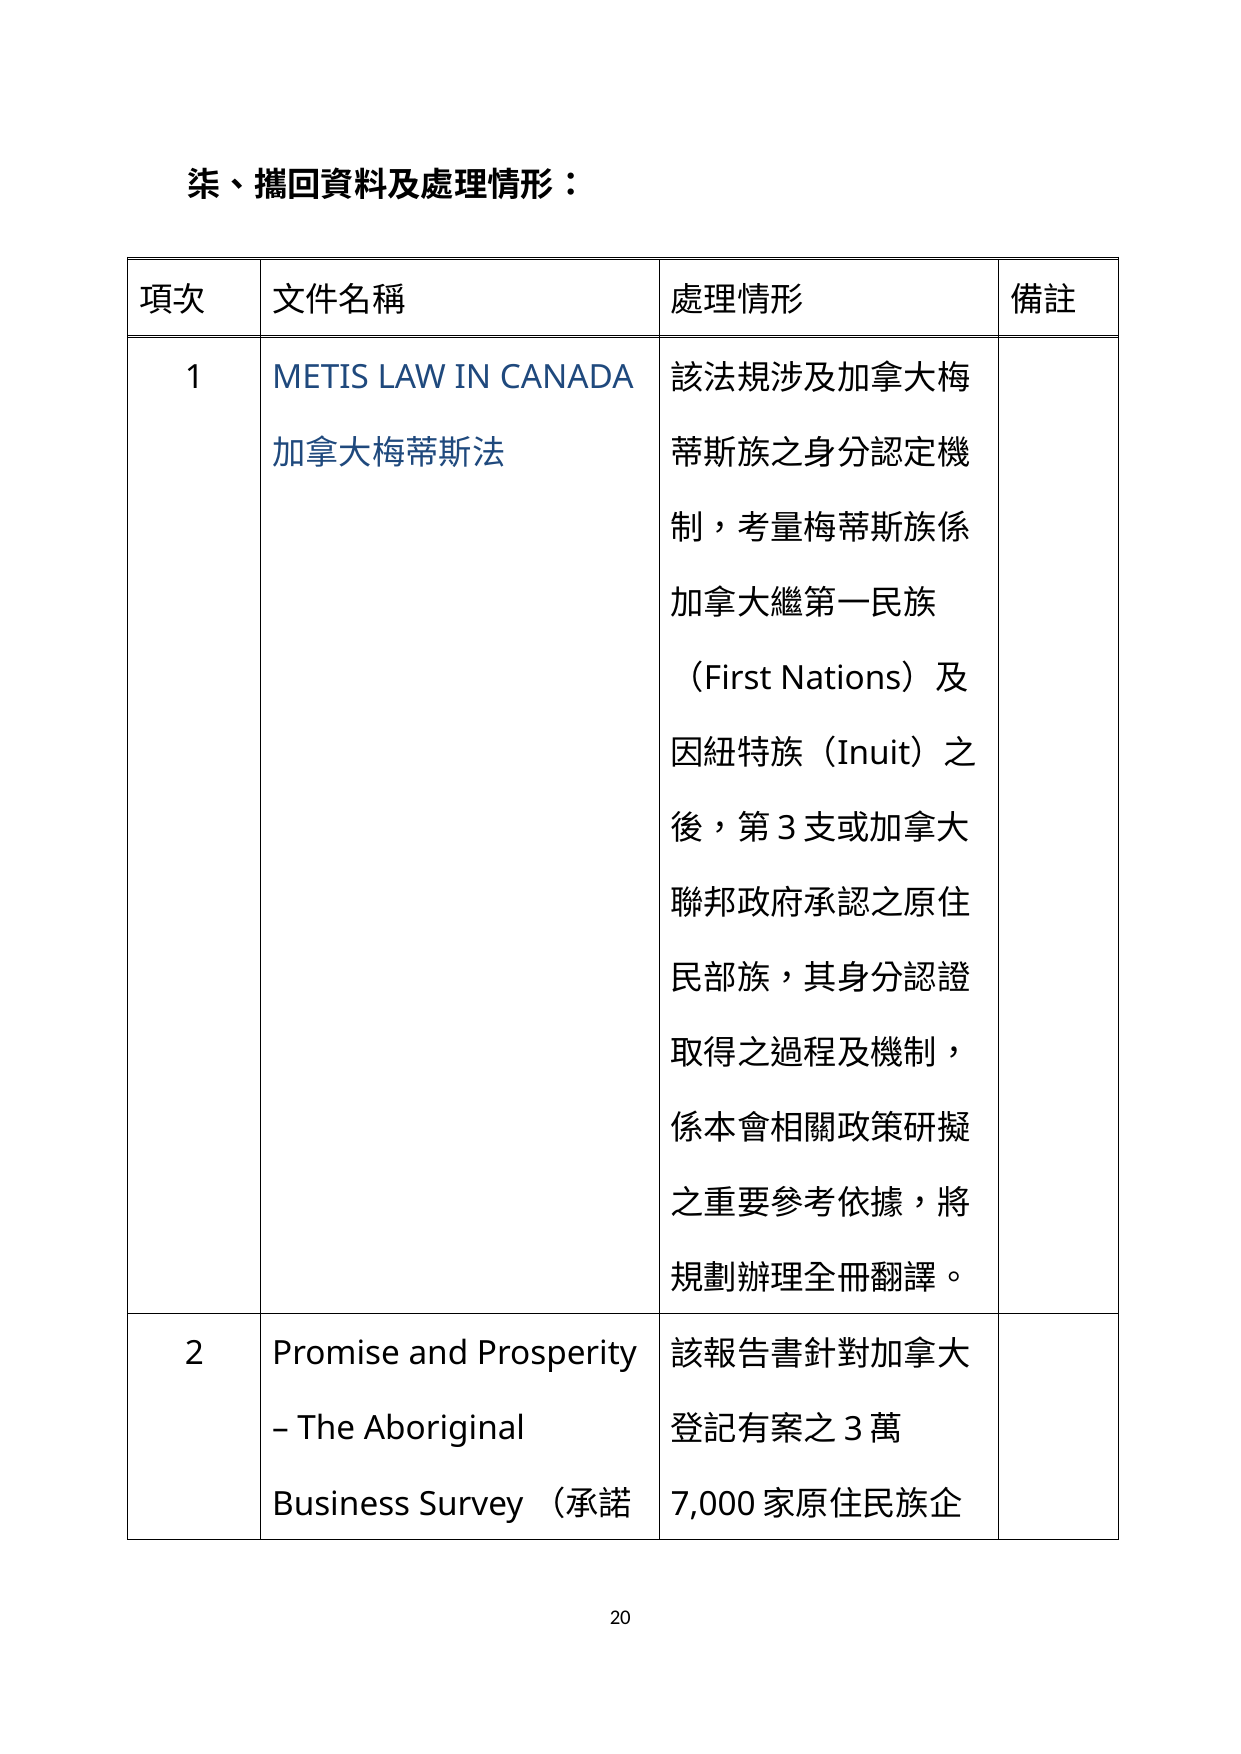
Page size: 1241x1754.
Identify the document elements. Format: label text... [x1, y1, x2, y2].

table_header 項次 [128, 260, 260, 335]
table_cell METIS LAW IN CANADA 加拿大梅蒂斯法 [261, 338, 659, 1313]
table_cell Promise and Prosperity – The Aboriginal Business Survey （承諾 [261, 1314, 659, 1539]
table_cell 2 [128, 1314, 260, 1539]
table_cell 1 [128, 338, 260, 1313]
table_header 文件名稱 [261, 260, 659, 335]
subtitle 柒、攜回資料及處理情形： [187, 144, 1073, 219]
table_cell [999, 1314, 1118, 1539]
table_header 備註 [999, 260, 1118, 335]
table_header 處理情形 [660, 260, 998, 335]
table_cell 該報告書針對加拿大登記有案之3萬7,000家原住民族企 [660, 1314, 998, 1539]
table_cell 該法規涉及加拿大梅蒂斯族之身分認定機制，考量梅蒂斯族係加拿大繼第一民族（First Nations）及因紐特族（Inuit）之後，第3支或加拿大聯邦政府承認之原住民部族，其身分認證取得之過程及機制，係本會相關政策研擬之重要參考依據，將規劃辦理全冊翻譯。 [660, 338, 998, 1313]
table_cell [999, 338, 1118, 1313]
